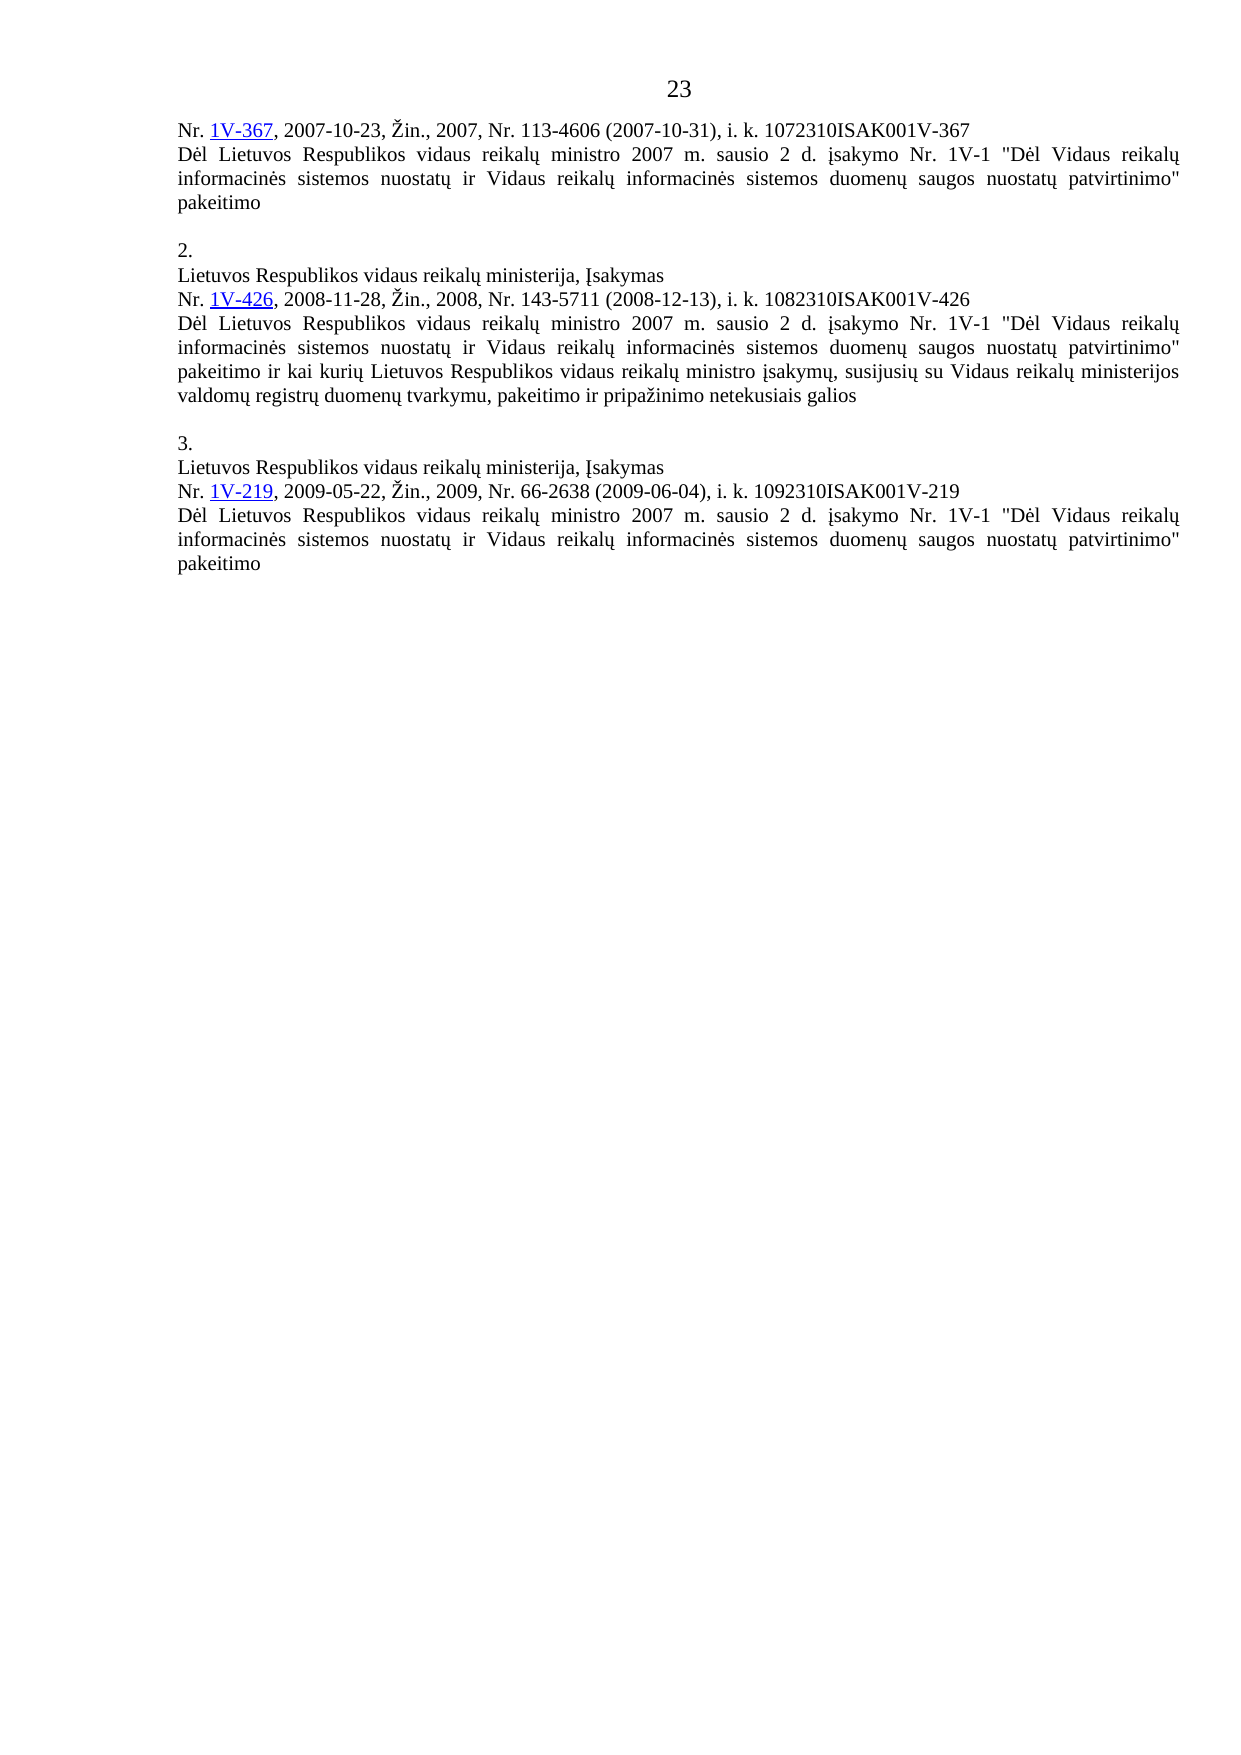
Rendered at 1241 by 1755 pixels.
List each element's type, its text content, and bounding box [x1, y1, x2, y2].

text Dėl Lietuvos Respublikos vidaus reikalų ministro 2007 m. sausio 2 d. įsakymo Nr. 1V-1 "Dėl Vidaus reikalų informacinės sistemos nuostatų ir Vidaus reikalų informacinės sistemos duomenų saugos nuostatų patvirtinimo" pakeitimo [177, 142, 1181, 214]
text 2. [177, 238, 1181, 262]
text Dėl Lietuvos Respublikos vidaus reikalų ministro 2007 m. sausio 2 d. įsakymo Nr. 1V-1 "Dėl Vidaus reikalų informacinės sistemos nuostatų ir Vidaus reikalų informacinės sistemos duomenų saugos nuostatų patvirtinimo" pakeitimo ir kai kurių Lietuvos Respublikos vidaus reikalų ministro įsakymų, susijusių su Vidaus reikalų ministerijos valdomų registrų duomenų tvarkymu, pakeitimo ir pripažinimo netekusiais galios [177, 311, 1181, 407]
text Nr. 1V-426, 2008-11-28, Žin., 2008, Nr. 143-5711 (2008-12-13), i. k. 1082310ISAK001V-426 [177, 287, 1181, 311]
text Nr. 1V-367, 2007-10-23, Žin., 2007, Nr. 113-4606 (2007-10-31), i. k. 1072310ISAK001V-367 [177, 118, 1181, 142]
text Lietuvos Respublikos vidaus reikalų ministerija, Įsakymas [177, 455, 1181, 479]
text Lietuvos Respublikos vidaus reikalų ministerija, Įsakymas [177, 262, 1181, 287]
text 3. [177, 431, 1181, 455]
text Dėl Lietuvos Respublikos vidaus reikalų ministro 2007 m. sausio 2 d. įsakymo Nr. 1V-1 "Dėl Vidaus reikalų informacinės sistemos nuostatų ir Vidaus reikalų informacinės sistemos duomenų saugos nuostatų patvirtinimo" pakeitimo [177, 503, 1181, 575]
text Nr. 1V-219, 2009-05-22, Žin., 2009, Nr. 66-2638 (2009-06-04), i. k. 1092310ISAK001V-219 [177, 479, 1181, 503]
